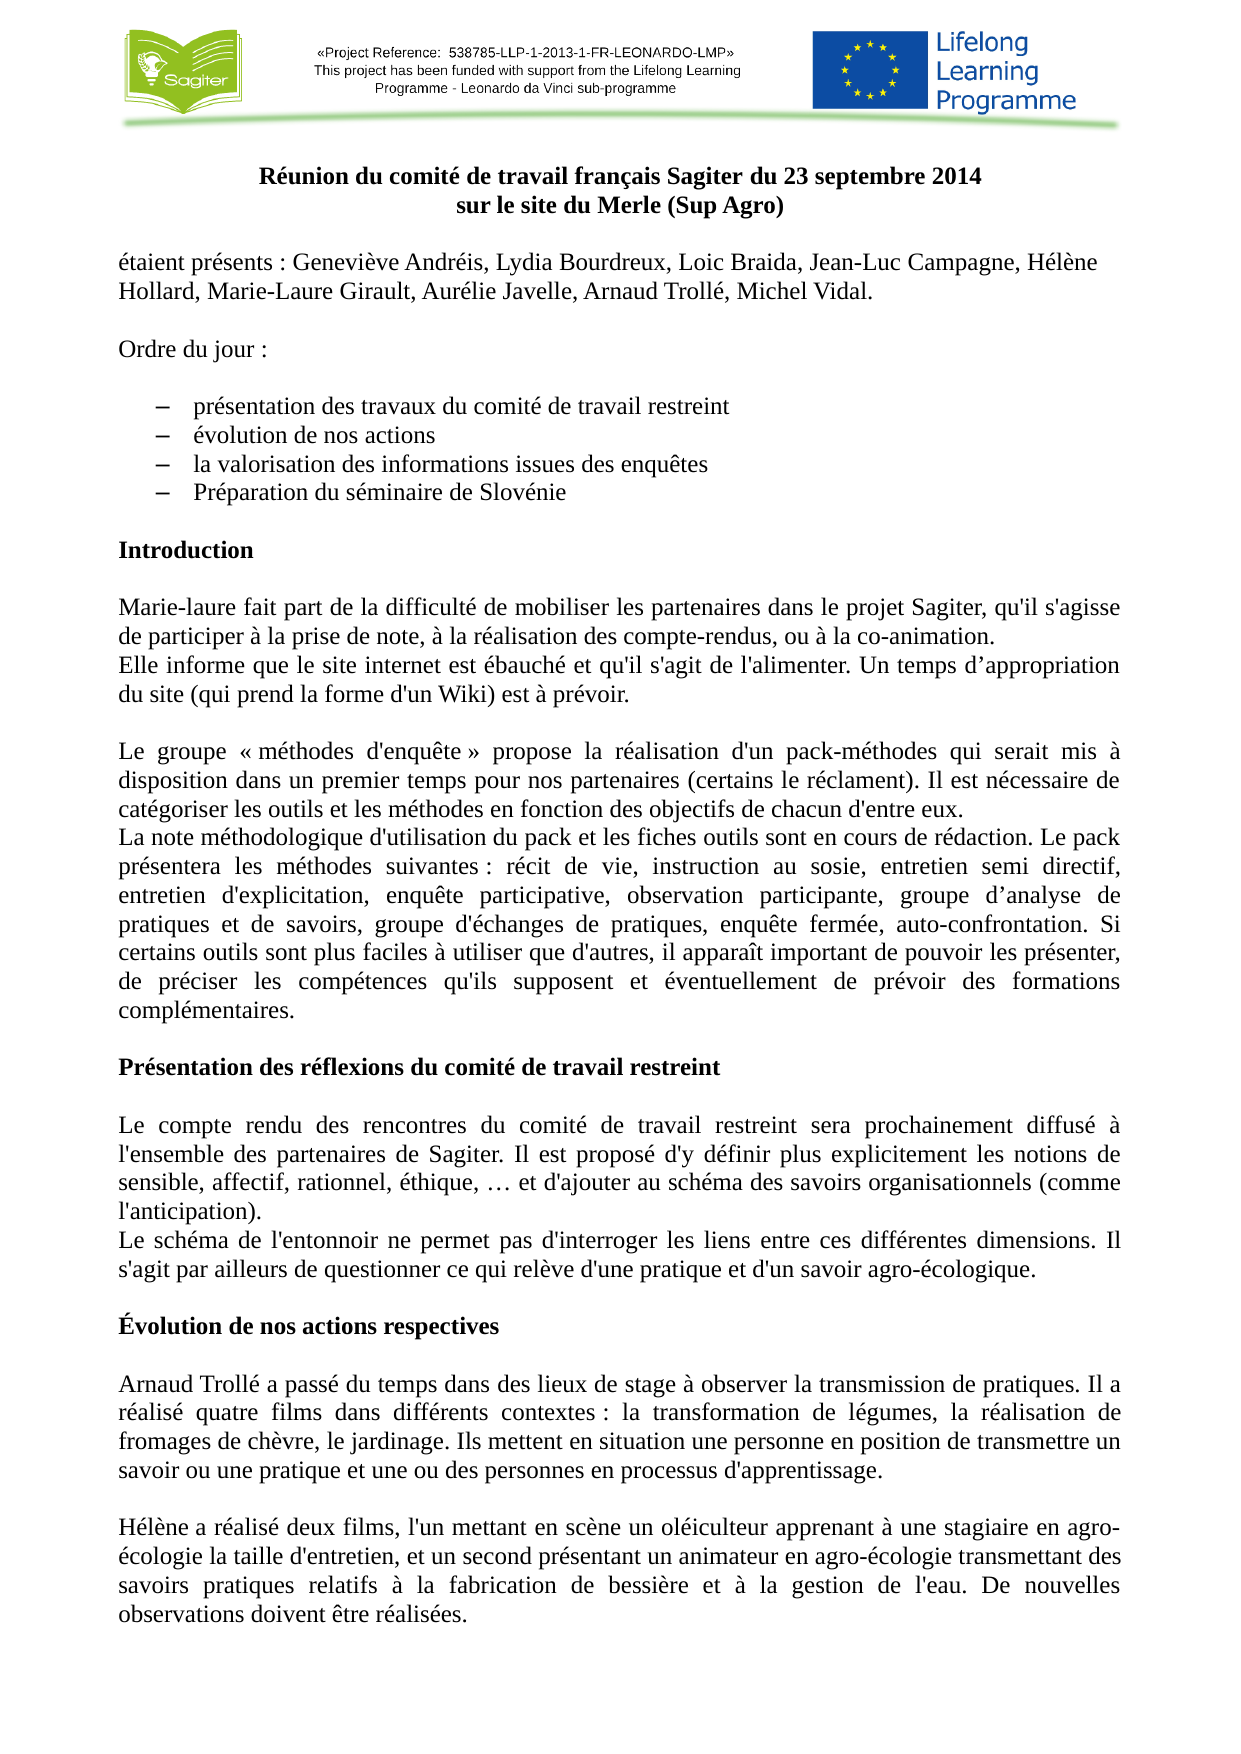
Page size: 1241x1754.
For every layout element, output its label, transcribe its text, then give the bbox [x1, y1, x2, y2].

list la valorisation des informations issues des enquêtes [156, 449, 1122, 477]
text étaient présents : Geneviève Andréis, Lydia Bourdreux, Loic Braida, Jean-Luc Campagne, Hélène Hollard, Marie-Laure Girault, Aurélie Javelle, Arnaud Trollé, Michel Vidal. [118, 247, 1122, 305]
text Présentation des réflexions du comité de travail restreint [118, 1052, 1122, 1081]
text Elle informe que le site internet est ébauché et qu'il s'agit de l'alimenter. Un temps d’appropriation du site (qui prend la forme d'un Wiki) est à prévoir. [118, 650, 1122, 707]
text Le groupe « méthodes d'enquête » propose la réalisation d'un pack-méthodes qui serait mis à disposition dans un premier temps pour nos partenaires (certains le réclament). Il est nécessaire de catégoriser les outils et les méthodes en fonction des objectifs de chacun d'entre eux. [118, 736, 1122, 822]
text Le schéma de l'entonnoir ne permet pas d'interroger les liens entre ces différentes dimensions. Il s'agit par ailleurs de questionner ce qui relève d'une pratique et d'un savoir agro-écologique. [118, 1225, 1122, 1282]
text Le compte rendu des rencontres du comité de travail restreint sera prochainement diffusé à l'ensemble des partenaires de Sagiter. Il est proposé d'y définir plus explicitement les notions de sensible, affectif, rationnel, éthique, … et d'ajouter au schéma des savoirs organisationnels (comme l'anticipation). [118, 1110, 1122, 1225]
text Arnaud Trollé a passé du temps dans des lieux de stage à observer la transmission de pratiques. Il a réalisé quatre films dans différents contextes : la transformation de légumes, la réalisation de fromages de chèvre, le jardinage. Ils mettent en situation une personne en position de transmettre un savoir ou une pratique et une ou des personnes en processus d'apprentissage. [118, 1369, 1122, 1484]
text Évolution de nos actions respectives [118, 1311, 1122, 1340]
text Marie-laure fait part de la difficulté de mobiliser les partenaires dans le projet Sagiter, qu'il s'agisse de participer à la prise de note, à la réalisation des compte-rendus, ou à la co-animation. [118, 592, 1122, 650]
list présentation des travaux du comité de travail restreint [156, 391, 1122, 420]
list évolution de nos actions [156, 420, 1122, 449]
text La note méthodologique d'utilisation du pack et les fiches outils sont en cours de rédaction. Le pack présentera les méthodes suivantes : récit de vie, instruction au sosie, entretien semi directif, entretien d'explicitation, enquête participative, observation participante, groupe d’analyse de pratiques et de savoirs, groupe d'échanges de pratiques, enquête fermée, auto-confrontation. Si certains outils sont plus faciles à utiliser que d'autres, il apparaît important de pouvoir les présenter, de préciser les compétences qu'ils supposent et éventuellement de prévoir des formations complémentaires. [118, 822, 1122, 1024]
text Introduction [118, 535, 1122, 564]
text Ordre du jour : [118, 334, 1122, 362]
picture [118, 29, 1123, 133]
list Préparation du séminaire de Slovénie [156, 477, 1122, 506]
text Réunion du comité de travail français Sagiter du 23 septembre 2014 [118, 161, 1122, 190]
text Hélène a réalisé deux films, l'un mettant en scène un oléiculteur apprenant à une stagiaire en agro-écologie la taille d'entretien, et un second présentant un animateur en agro-écologie transmettant des savoirs pratiques relatifs à la fabrication de bessière et à la gestion de l'eau. De nouvelles observations doivent être réalisées. [118, 1512, 1122, 1627]
text sur le site du Merle (Sup Agro) [118, 190, 1122, 219]
